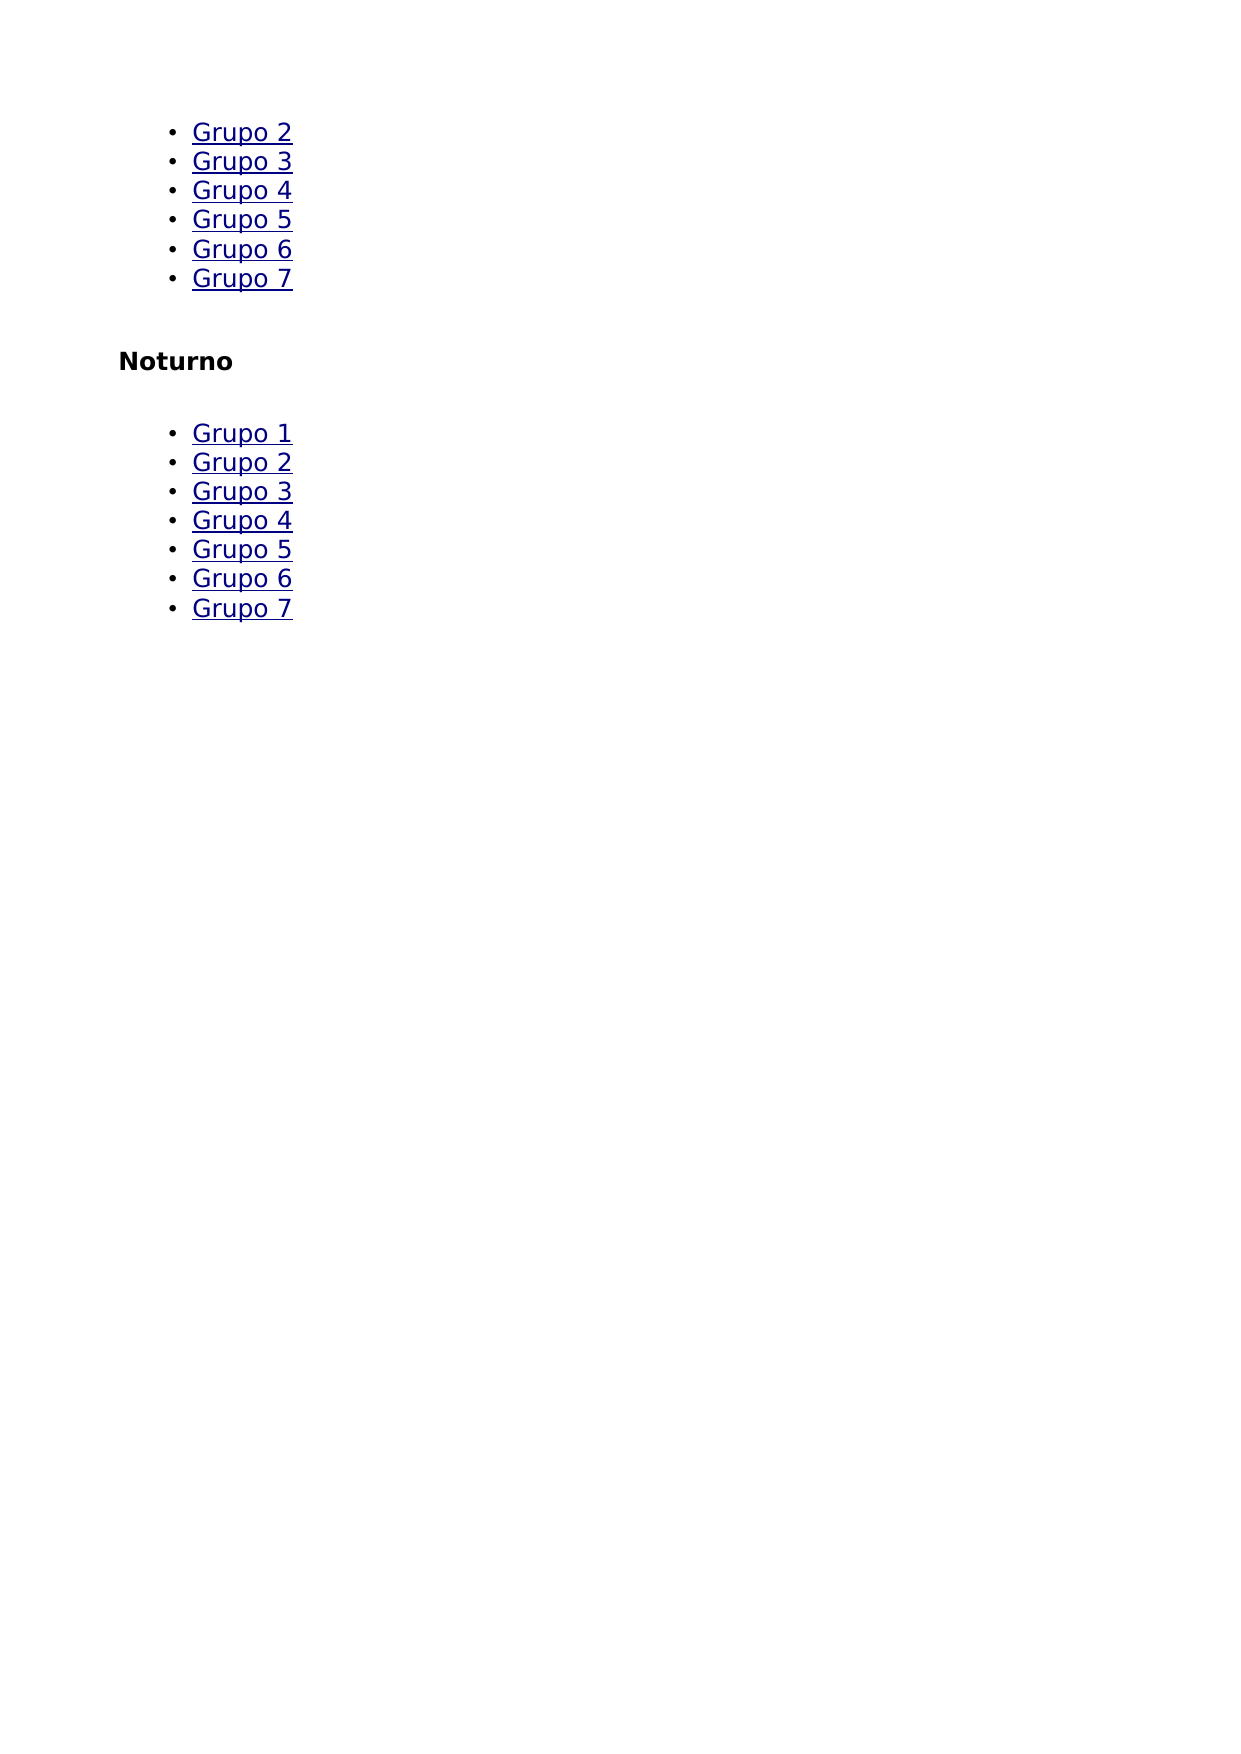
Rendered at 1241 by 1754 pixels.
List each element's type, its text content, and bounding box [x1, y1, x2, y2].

list Grupo 6 [177, 235, 1122, 264]
subtitle Noturno [118, 348, 1122, 377]
list Grupo 7 [177, 594, 1122, 623]
list Grupo 1 [177, 419, 1122, 448]
list Grupo 6 [177, 564, 1122, 594]
list Grupo 5 [177, 535, 1122, 564]
list Grupo 3 [177, 147, 1122, 176]
list Grupo 7 [177, 264, 1122, 293]
list Grupo 3 [177, 477, 1122, 506]
list Grupo 2 [177, 118, 1122, 147]
list Grupo 4 [177, 176, 1122, 206]
list Grupo 5 [177, 206, 1122, 235]
list Grupo 2 [177, 448, 1122, 477]
list Grupo 4 [177, 506, 1122, 535]
